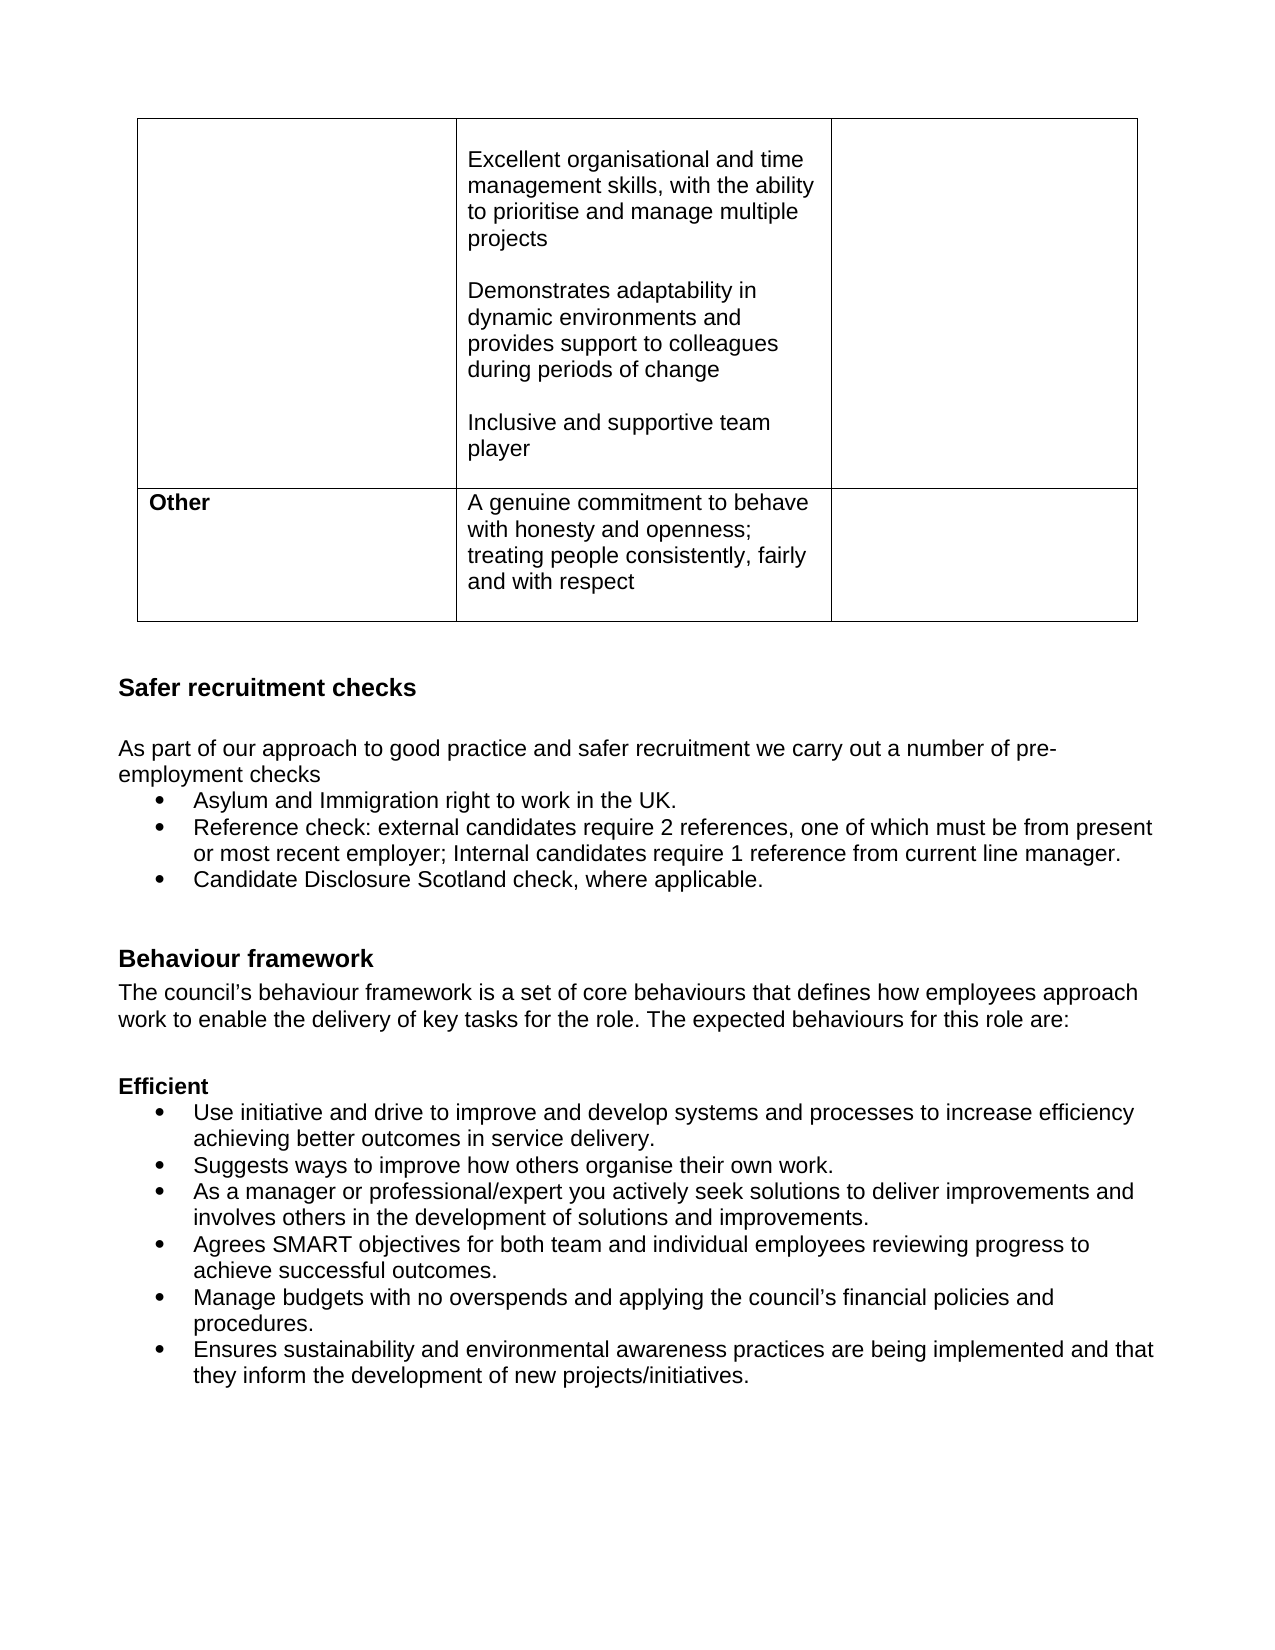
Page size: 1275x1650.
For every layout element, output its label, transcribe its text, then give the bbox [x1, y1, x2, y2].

list Use initiative and drive to improve and develop systems and processes to increase efficiency achieving better outcomes in service delivery. [156, 1099, 1157, 1152]
subtitle Behaviour framework [118, 944, 1157, 973]
list Ensures sustainability and environmental awareness practices are being implemented and that they inform the development of new projects/initiatives. [156, 1336, 1157, 1389]
table_cell A genuine commitment to behave with honesty and openness; treating people consistently, fairly and with respect [457, 489, 831, 621]
table_cell Other [138, 489, 456, 621]
table_cell Excellent organisational and time management skills, with the ability to prioritise and manage multiple projects Demonstrates adaptability in dynamic environments and provides support to colleagues during periods of change Inclusive and supportive team player [457, 119, 831, 488]
list Manage budgets with no overspends and applying the council’s financial policies and procedures. [156, 1283, 1157, 1336]
table_cell [832, 119, 1137, 488]
text Efficient [118, 1073, 1157, 1099]
table_cell [832, 489, 1137, 621]
list Agrees SMART objectives for both team and individual employees reviewing progress to achieve successful outcomes. [156, 1231, 1157, 1283]
subtitle Safer recruitment checks [118, 673, 1157, 702]
list Candidate Disclosure Scotland check, where applicable. [156, 866, 1157, 893]
list Asylum and Immigration right to work in the UK. [156, 787, 1157, 814]
table_cell [138, 119, 456, 488]
list Suggests ways to improve how others organise their own work. [156, 1152, 1157, 1178]
text The council’s behaviour framework is a set of core behaviours that defines how employees approach work to enable the delivery of key tasks for the role. The expected behaviours for this role are: [118, 979, 1157, 1032]
text As part of our approach to good practice and safer recruitment we carry out a number of pre-employment checks [118, 735, 1157, 787]
list As a manager or professional/expert you actively seek solutions to deliver improvements and involves others in the development of solutions and improvements. [156, 1178, 1157, 1231]
list Reference check: external candidates require 2 references, one of which must be from present or most recent employer; Internal candidates require 1 reference from current line manager. [156, 814, 1157, 866]
